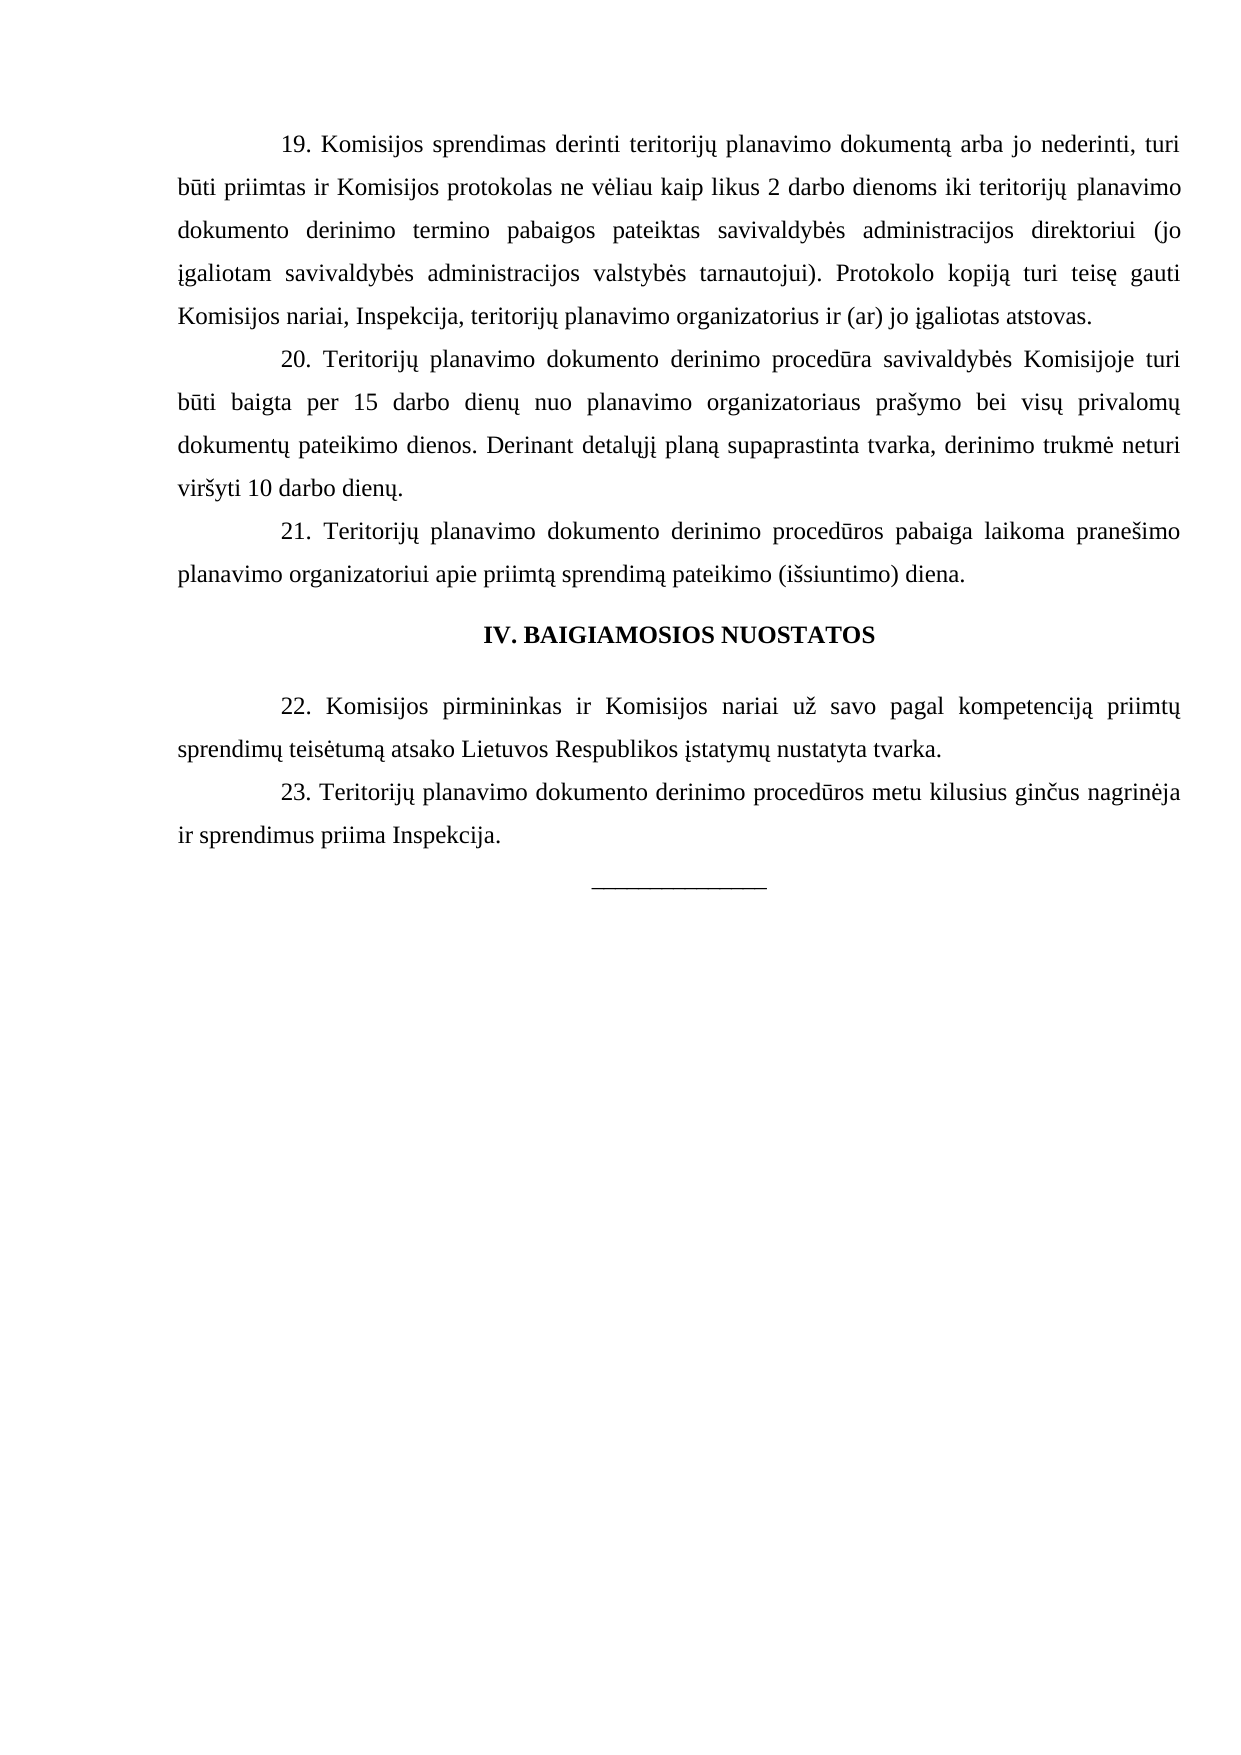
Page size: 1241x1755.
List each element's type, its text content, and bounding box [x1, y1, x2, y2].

text 22. Komisijos pirmininkas ir Komisijos nariai už savo pagal kompetenciją priimtų sprendimų teisėtumą atsako Lietuvos Respublikos įstatymų nustatyta tvarka. [177, 680, 1181, 766]
text 20. Teritorijų planavimo dokumento derinimo procedūra savivaldybės Komisijoje turi būti baigta per 15 darbo dienų nuo planavimo organizatoriaus prašymo bei visų privalomų dokumentų pateikimo dienos. Derinant detalųjį planą supaprastinta tvarka, derinimo trukmė neturi viršyti 10 darbo dienų. [177, 333, 1181, 505]
text 21. Teritorijų planavimo dokumento derinimo procedūros pabaiga laikoma pranešimo planavimo organizatoriui apie priimtą sprendimą pateikimo (išsiuntimo) diena. [177, 505, 1181, 591]
text 19. Komisijos sprendimas derinti teritorijų planavimo dokumentą arba jo nederinti, turi būti priimtas ir Komisijos protokolas ne vėliau kaip likus 2 darbo dienoms iki teritorijų planavimo dokumento derinimo termino pabaigos pateiktas savivaldybės administracijos direktoriui (jo įgaliotam savivaldybės administracijos valstybės tarnautojui). Protokolo kopiją turi teisę gauti Komisijos nariai, Inspekcija, teritorijų planavimo organizatorius ir (ar) jo įgaliotas atstovas. [177, 118, 1181, 333]
text IV. BAIGIAMOSIOS NUOSTATOS [177, 620, 1181, 649]
text 23. Teritorijų planavimo dokumento derinimo procedūros metu kilusius ginčus nagrinėja ir sprendimus priima Inspekcija. [178, 766, 1181, 852]
